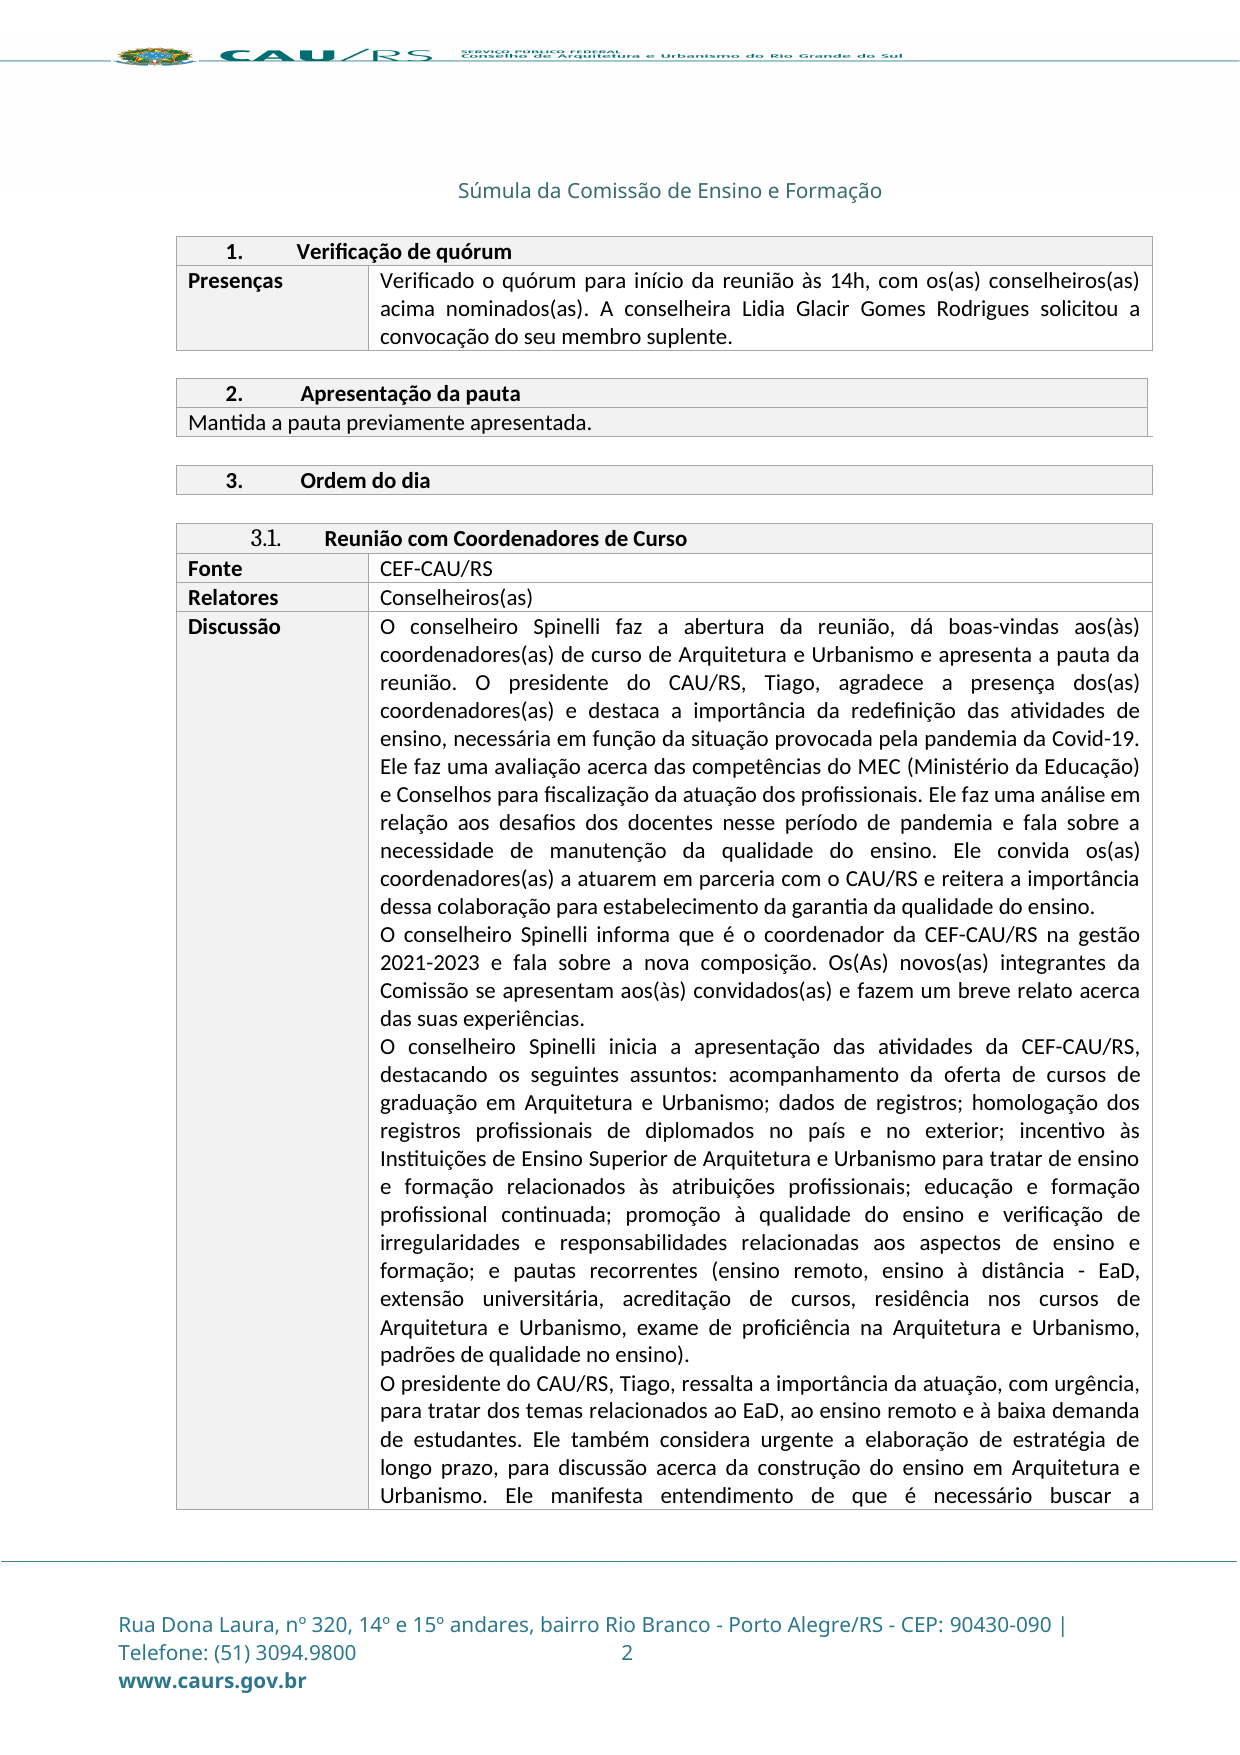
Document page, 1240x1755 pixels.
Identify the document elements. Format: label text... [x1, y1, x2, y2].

table_cell Presenças [177, 266, 368, 350]
table_cell Apresentação da pauta [177, 379, 1147, 407]
table_cell Verificado o quórum para início da reunião às 14h, com os(as) conselheiros(as) acima nominados(as). A conselheira Lidia Glacir Gomes Rodrigues solicitou a convocação do seu membro suplente. [369, 266, 1152, 350]
table_cell Reunião com Coordenadores de Curso [177, 524, 1152, 553]
table_cell [1148, 407, 1153, 436]
table_cell CEF-CAU/RS [369, 554, 1152, 582]
table_cell Discussão [177, 612, 368, 1509]
table_cell Ordem do dia [177, 466, 1152, 494]
table_cell Relatores [177, 583, 368, 611]
table_cell Conselheiros(as) [369, 583, 1152, 611]
table_cell [177, 351, 1148, 378]
table_cell Fonte [177, 554, 368, 582]
table_cell [177, 495, 1153, 523]
table_cell Verificação de quórum [177, 237, 1152, 265]
table_cell Mantida a pauta previamente apresentada. [177, 408, 1147, 436]
table_cell [177, 437, 1153, 465]
table_cell [1148, 351, 1153, 378]
table_cell [1148, 378, 1153, 407]
table_cell O conselheiro Spinelli faz a abertura da reunião, dá boas-vindas aos(às) coordenadores(as) de curso de Arquitetura e Urbanismo e apresenta a pauta da reunião. O presidente do CAU/RS, Tiago, agradece a presença dos(as) coordenadores(as) e destaca a importância da redefinição das atividades de ensino, necessária em função da situação provocada pela pandemia da Covid-19. Ele faz uma avaliação acerca das competências do MEC (Ministério da Educação) e Conselhos para fiscalização da atuação dos profissionais. Ele faz uma análise em relação aos desafios dos docentes nesse período de pandemia e fala sobre a necessidade de manutenção da qualidade do ensino. Ele convida os(as) coordenadores(as) a atuarem em parceria com o CAU/RS e reitera a importância dessa colaboração para estabelecimento da garantia da qualidade do ensino. O conselheiro Spinelli informa que é o coordenador da CEF-CAU/RS na gestão 2021-2023 e fala sobre a nova composição. Os(As) novos(as) integrantes da Comissão se apresentam aos(às) convidados(as) e fazem um breve relato acerca das suas experiências. O conselheiro Spinelli inicia a apresentação das atividades da CEF-CAU/RS, destacando os seguintes assuntos: acompanhamento da oferta de cursos de graduação em Arquitetura e Urbanismo; dados de registros; homologação dos registros profissionais de diplomados no país e no exterior; incentivo às Instituições de Ensino Superior de Arquitetura e Urbanismo para tratar de ensino e formação relacionados às atribuições profissionais; educação e formação profissional continuada; promoção à qualidade do ensino e verificação de irregularidades e responsabilidades relacionadas aos aspectos de ensino e formação; e pautas recorrentes (ensino remoto, ensino à distância - EaD, extensão universitária, acreditação de cursos, residência nos cursos de Arquitetura e Urbanismo, exame de proficiência na Arquitetura e Urbanismo, padrões de qualidade no ensino). O presidente do CAU/RS, Tiago, ressalta a importância da atuação, com urgência, para tratar dos temas relacionados ao EaD, ao ensino remoto e à baixa demanda de estudantes. Ele também considera urgente a elaboração de estratégia de longo prazo, para discussão acerca da construção do ensino em Arquitetura e Urbanismo. Ele manifesta entendimento de que é necessário buscar a [369, 612, 1152, 1509]
